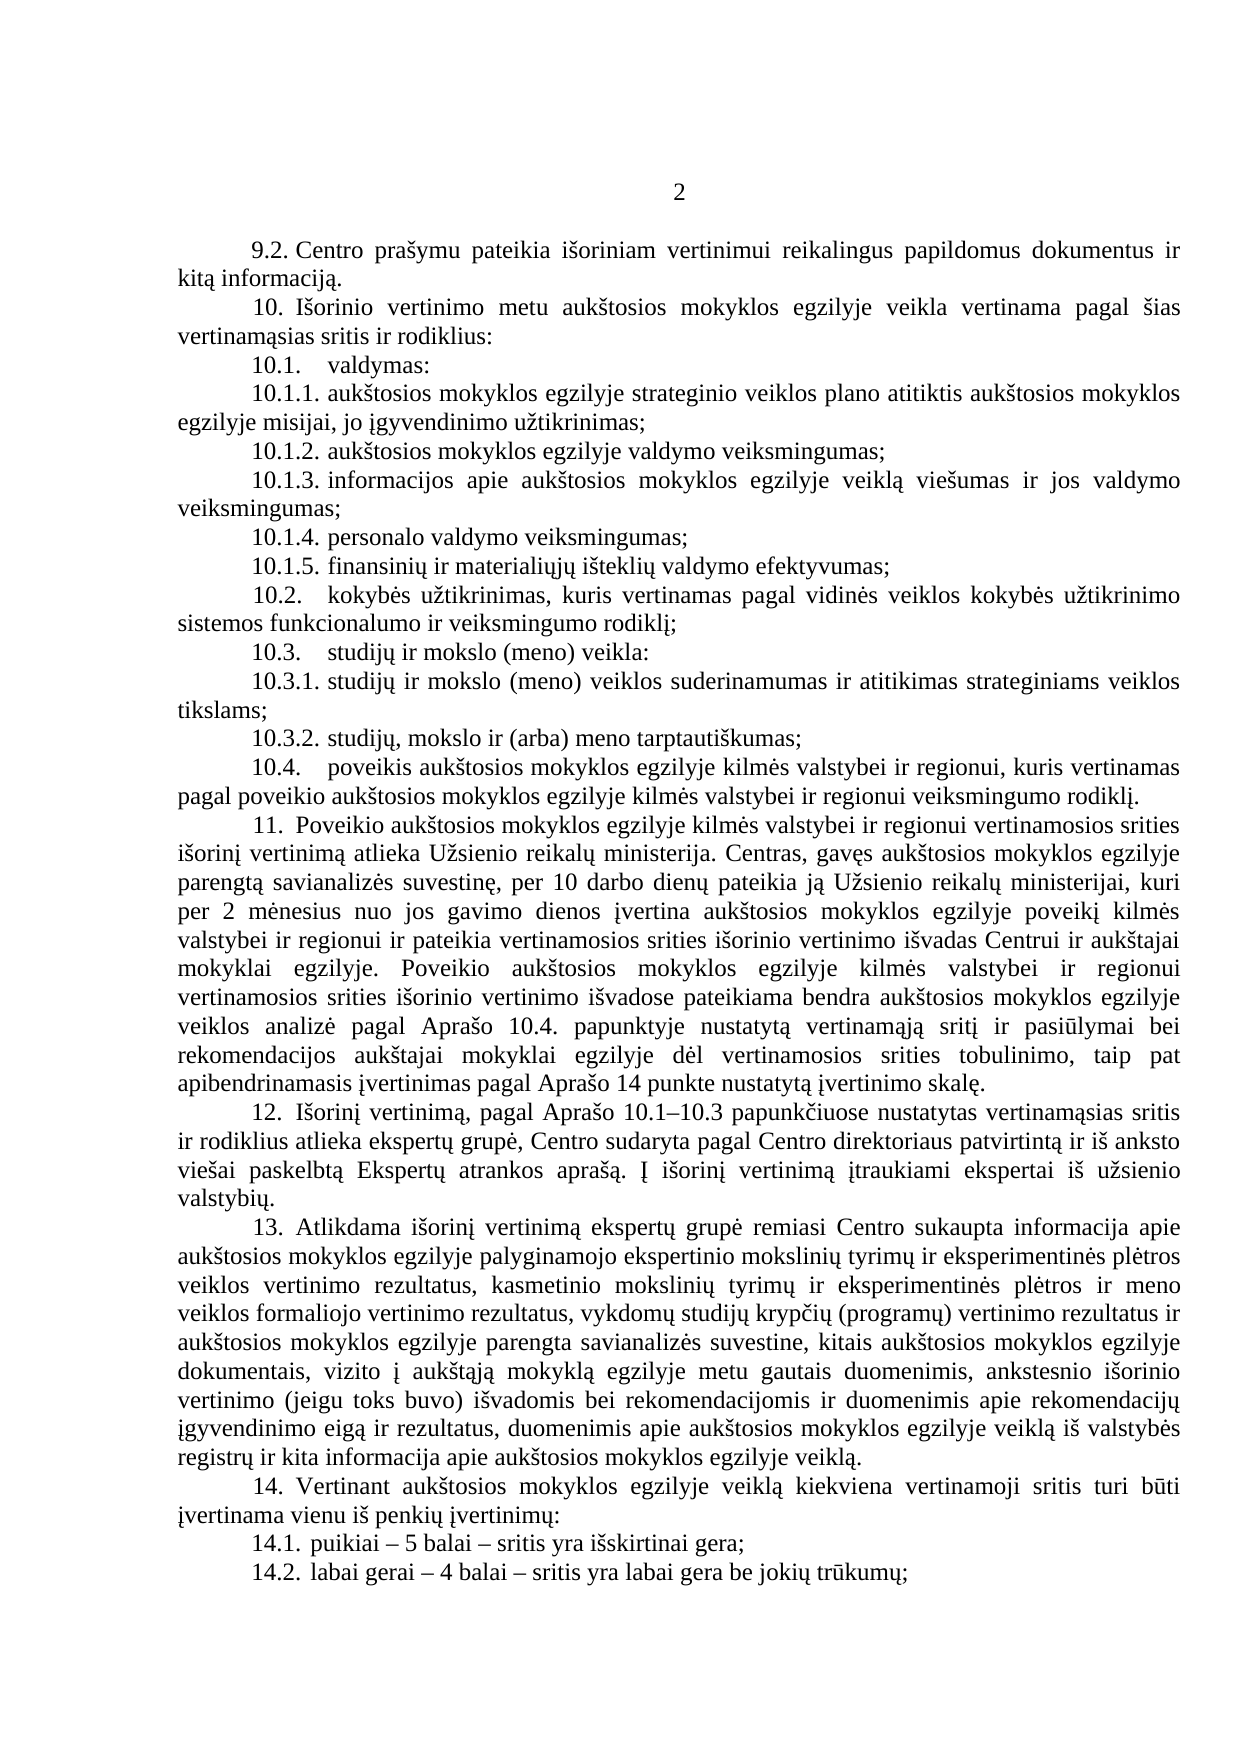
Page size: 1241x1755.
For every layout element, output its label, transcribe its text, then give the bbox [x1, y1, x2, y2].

text 10.1.2. aukštosios mokyklos egzilyje valdymo veiksmingumas; [177, 436, 1181, 465]
text 9.2. Centro prašymu pateikia išoriniam vertinimui reikalingus papildomus dokumentus ir kitą informaciją. [177, 235, 1181, 292]
text 10.3.1. studijų ir mokslo (meno) veiklos suderinamumas ir atitikimas strateginiams veiklos tikslams; [177, 666, 1181, 723]
text 10.3.2. studijų, mokslo ir (arba) meno tarptautiškumas; [177, 723, 1181, 752]
text 10.1. valdymas: [177, 350, 1181, 378]
text 13. Atlikdama išorinį vertinimą ekspertų grupė remiasi Centro sukaupta informacija apie aukštosios mokyklos egzilyje palyginamojo ekspertinio mokslinių tyrimų ir eksperimentinės plėtros veiklos vertinimo rezultatus, kasmetinio mokslinių tyrimų ir eksperimentinės plėtros ir meno veiklos formaliojo vertinimo rezultatus, vykdomų studijų krypčių (programų) vertinimo rezultatus ir aukštosios mokyklos egzilyje parengta savianalizės suvestine, kitais aukštosios mokyklos egzilyje dokumentais, vizito į aukštąją mokyklą egzilyje metu gautais duomenimis, ankstesnio išorinio vertinimo (jeigu toks buvo) išvadomis bei rekomendacijomis ir duomenimis apie rekomendacijų įgyvendinimo eigą ir rezultatus, duomenimis apie aukštosios mokyklos egzilyje veiklą iš valstybės registrų ir kita informacija apie aukštosios mokyklos egzilyje veiklą. [177, 1212, 1181, 1471]
text 14. Vertinant aukštosios mokyklos egzilyje veiklą kiekviena vertinamoji sritis turi būti įvertinama vienu iš penkių įvertinimų: [177, 1471, 1181, 1528]
text 14.1. puikiai – 5 balai – sritis yra išskirtinai gera; [177, 1528, 1181, 1557]
text 10.2. kokybės užtikrinimas, kuris vertinamas pagal vidinės veiklos kokybės užtikrinimo sistemos funkcionalumo ir veiksmingumo rodiklį; [177, 580, 1181, 637]
text 11. Poveikio aukštosios mokyklos egzilyje kilmės valstybei ir regionui vertinamosios srities išorinį vertinimą atlieka Užsienio reikalų ministerija. Centras, gavęs aukštosios mokyklos egzilyje parengtą savianalizės suvestinę, per 10 darbo dienų pateikia ją Užsienio reikalų ministerijai, kuri per 2 mėnesius nuo jos gavimo dienos įvertina aukštosios mokyklos egzilyje poveikį kilmės valstybei ir regionui ir pateikia vertinamosios srities išorinio vertinimo išvadas Centrui ir aukštajai mokyklai egzilyje. Poveikio aukštosios mokyklos egzilyje kilmės valstybei ir regionui vertinamosios srities išorinio vertinimo išvadose pateikiama bendra aukštosios mokyklos egzilyje veiklos analizė pagal Aprašo 10.4. papunktyje nustatytą vertinamąją sritį ir pasiūlymai bei rekomendacijos aukštajai mokyklai egzilyje dėl vertinamosios srities tobulinimo, taip pat apibendrinamasis įvertinimas pagal Aprašo 14 punkte nustatytą įvertinimo skalę. [177, 810, 1181, 1097]
text 10.4. poveikis aukštosios mokyklos egzilyje kilmės valstybei ir regionui, kuris vertinamas pagal poveikio aukštosios mokyklos egzilyje kilmės valstybei ir regionui veiksmingumo rodiklį. [177, 752, 1181, 810]
text 10.1.5. finansinių ir materialiųjų išteklių valdymo efektyvumas; [177, 551, 1181, 580]
text 14.2. labai gerai – 4 balai – sritis yra labai gera be jokių trūkumų; [177, 1557, 1181, 1586]
text 12. Išorinį vertinimą, pagal Aprašo 10.1–10.3 papunkčiuose nustatytas vertinamąsias sritis ir rodiklius atlieka ekspertų grupė, Centro sudaryta pagal Centro direktoriaus patvirtintą ir iš anksto viešai paskelbtą Ekspertų atrankos aprašą. Į išorinį vertinimą įtraukiami ekspertai iš užsienio valstybių. [177, 1097, 1181, 1212]
text 10.1.4. personalo valdymo veiksmingumas; [177, 522, 1181, 551]
text 10.1.1. aukštosios mokyklos egzilyje strateginio veiklos plano atitiktis aukštosios mokyklos egzilyje misijai, jo įgyvendinimo užtikrinimas; [177, 378, 1181, 436]
text 10.1.3. informacijos apie aukštosios mokyklos egzilyje veiklą viešumas ir jos valdymo veiksmingumas; [177, 465, 1181, 522]
text 10. Išorinio vertinimo metu aukštosios mokyklos egzilyje veikla vertinama pagal šias vertinamąsias sritis ir rodiklius: [177, 292, 1181, 350]
text 10.3. studijų ir mokslo (meno) veikla: [177, 637, 1181, 666]
